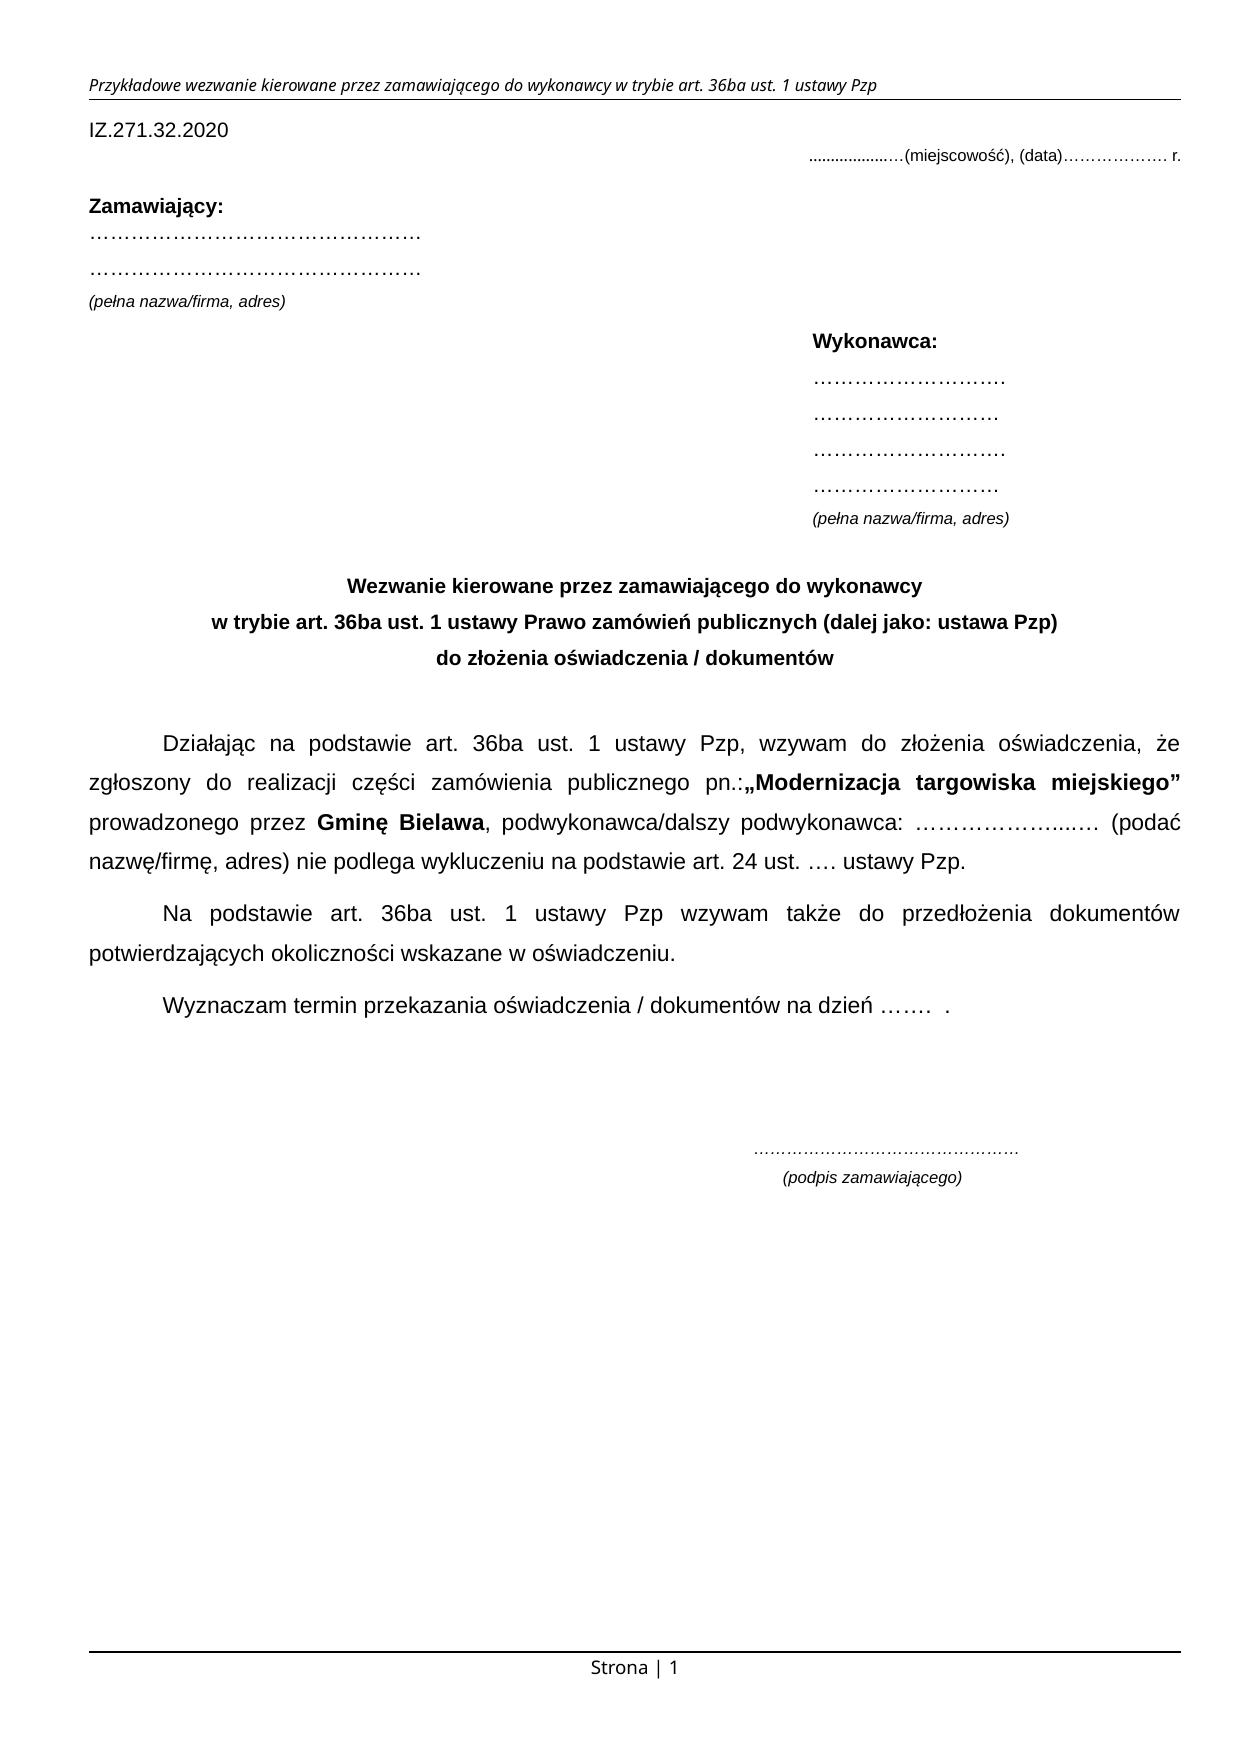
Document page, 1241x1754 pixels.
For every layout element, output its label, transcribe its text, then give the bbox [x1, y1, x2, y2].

text w trybie art. 36ba ust. 1 ustawy Prawo zamówień publicznych (dalej jako: ustawa Pzp) [89, 609, 1181, 633]
text ……………………….……………………… [812, 437, 1181, 497]
text (pełna nazwa/firma, adres) [812, 509, 1181, 528]
text Na podstawie art. 36ba ust. 1 ustawy Pzp wzywam także do przedłożenia dokumentów potwierdzających okoliczności wskazane w oświadczeniu. [89, 900, 1181, 966]
text ………………………………………… [89, 256, 1181, 280]
text do złożenia oświadczenia / dokumentów [89, 646, 1181, 669]
text …………………(miejscowość), (data)………………. r. [88, 144, 1181, 167]
text (pełna nazwa/firma, adres) [88, 292, 1181, 311]
text ……………………….……………………… [812, 365, 1181, 425]
text (podpis zamawiającego) [783, 1168, 1181, 1187]
text Wezwanie kierowane przez zamawiającego do wykonawcy [89, 574, 1181, 598]
text Wyznaczam termin przekazania oświadczenia / dokumentów na dzień ……. . [89, 992, 1181, 1018]
text Zamawiający: [88, 194, 1181, 218]
text Działając na podstawie art. 36ba ust. 1 ustawy Pzp, wzywam do złożenia oświadczenia, że zgłoszony do realizacji części zamówienia publicznego pn.:„Modernizacja targowiska miejskiego” prowadzonego przez Gminę Bielawa, podwykonawca/dalszy podwykonawca: ………………....… (podać nazwę/firmę, adres) nie podlega wykluczeniu na podstawie art. 24 ust. …. ustawy Pzp. [89, 730, 1181, 875]
text ………………………………………… [89, 220, 1181, 244]
text ………………………………………… [753, 1139, 1181, 1158]
text Wykonawca: [812, 329, 1181, 353]
text IZ.271.32.2020 [88, 118, 1181, 142]
